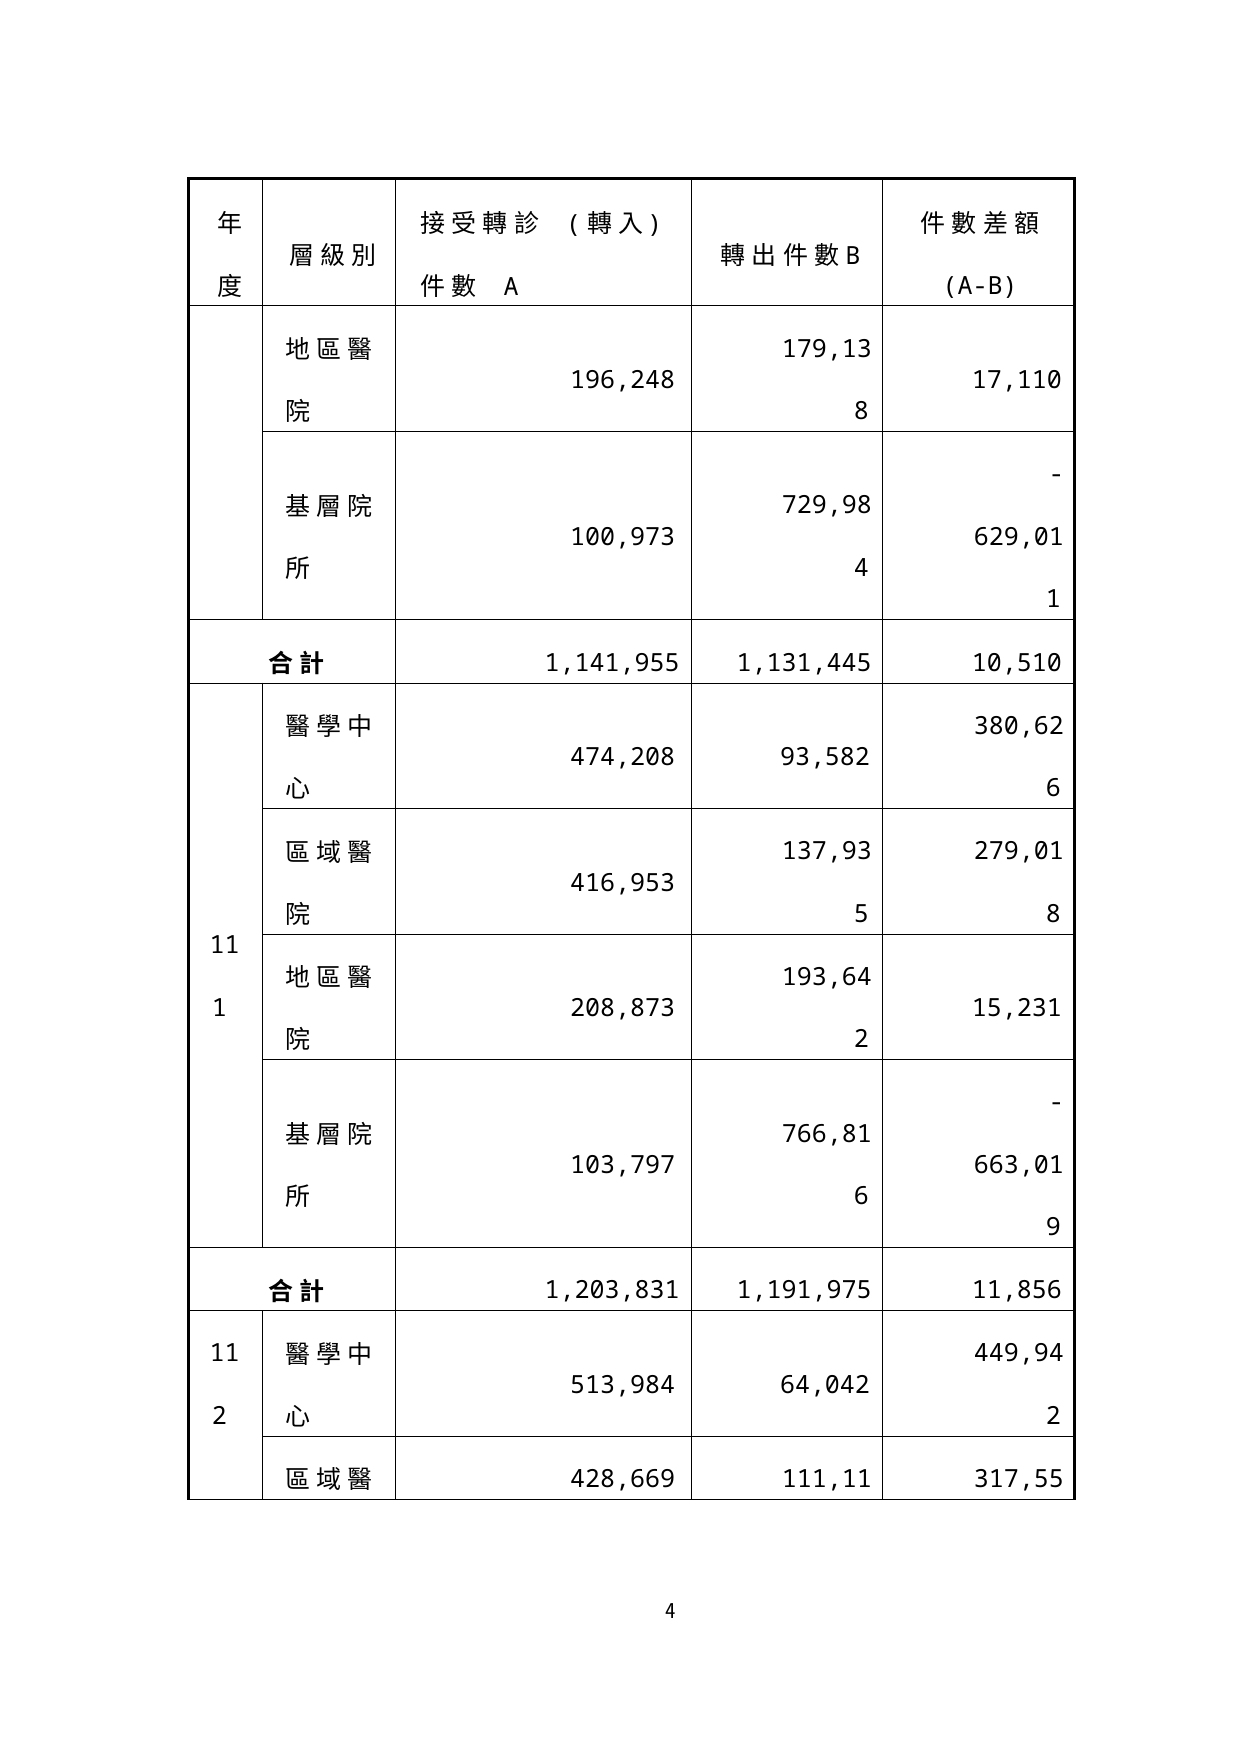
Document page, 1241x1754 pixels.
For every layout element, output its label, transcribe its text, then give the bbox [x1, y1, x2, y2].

table_cell -663,019 [883, 1060, 1073, 1247]
table_header 接受轉診 (轉入) 件數 A [396, 180, 691, 305]
table_cell 1,131,445 [692, 620, 882, 682]
table_cell 208,873 [396, 935, 691, 1059]
table_cell 地區醫院 [263, 935, 395, 1059]
table_cell 193,642 [692, 935, 882, 1059]
table_cell 103,797 [396, 1060, 691, 1247]
table_cell 474,208 [396, 684, 691, 808]
table_cell 10,510 [883, 620, 1073, 682]
table_cell 地區醫院 [263, 306, 395, 431]
table_cell 合計 [190, 620, 395, 682]
table_cell 1,191,975 [692, 1248, 882, 1310]
table_cell 380,626 [883, 684, 1073, 808]
table_cell 11,856 [883, 1248, 1073, 1310]
table_header 件數差額(A-B) [883, 180, 1073, 305]
table_cell 766,816 [692, 1060, 882, 1247]
table_cell 279,018 [883, 809, 1073, 933]
table_header 層級別 [263, 180, 395, 305]
table_cell 179,138 [692, 306, 882, 431]
table_cell 449,942 [883, 1311, 1073, 1436]
table_cell 區域醫 [263, 1437, 395, 1498]
table_cell 15,231 [883, 935, 1073, 1059]
table_cell 100,973 [396, 432, 691, 619]
table_cell 317,55 [883, 1437, 1073, 1498]
table_cell 112 [190, 1311, 262, 1498]
table_cell 729,984 [692, 432, 882, 619]
table_header 年度 [190, 180, 262, 305]
table_cell 醫學中心 [263, 1311, 395, 1436]
table_cell 428,669 [396, 1437, 691, 1498]
table_cell 111 [190, 684, 262, 1247]
table_cell 區域醫院 [263, 809, 395, 933]
table_cell 416,953 [396, 809, 691, 933]
table_cell 196,248 [396, 306, 691, 431]
table_cell 醫學中心 [263, 684, 395, 808]
table_cell 93,582 [692, 684, 882, 808]
table_cell 基層院所 [263, 1060, 395, 1247]
table_cell [190, 306, 262, 619]
table_cell 1,141,955 [396, 620, 691, 682]
table_cell 64,042 [692, 1311, 882, 1436]
table_cell 111,11 [692, 1437, 882, 1498]
table_cell 合計 [190, 1248, 395, 1310]
table_cell 基層院所 [263, 432, 395, 619]
table_cell 1,203,831 [396, 1248, 691, 1310]
table_cell -629,011 [883, 432, 1073, 619]
table_header 轉出件數B [692, 180, 882, 305]
table_cell 513,984 [396, 1311, 691, 1436]
table_cell 17,110 [883, 306, 1073, 431]
table_cell 137,935 [692, 809, 882, 933]
